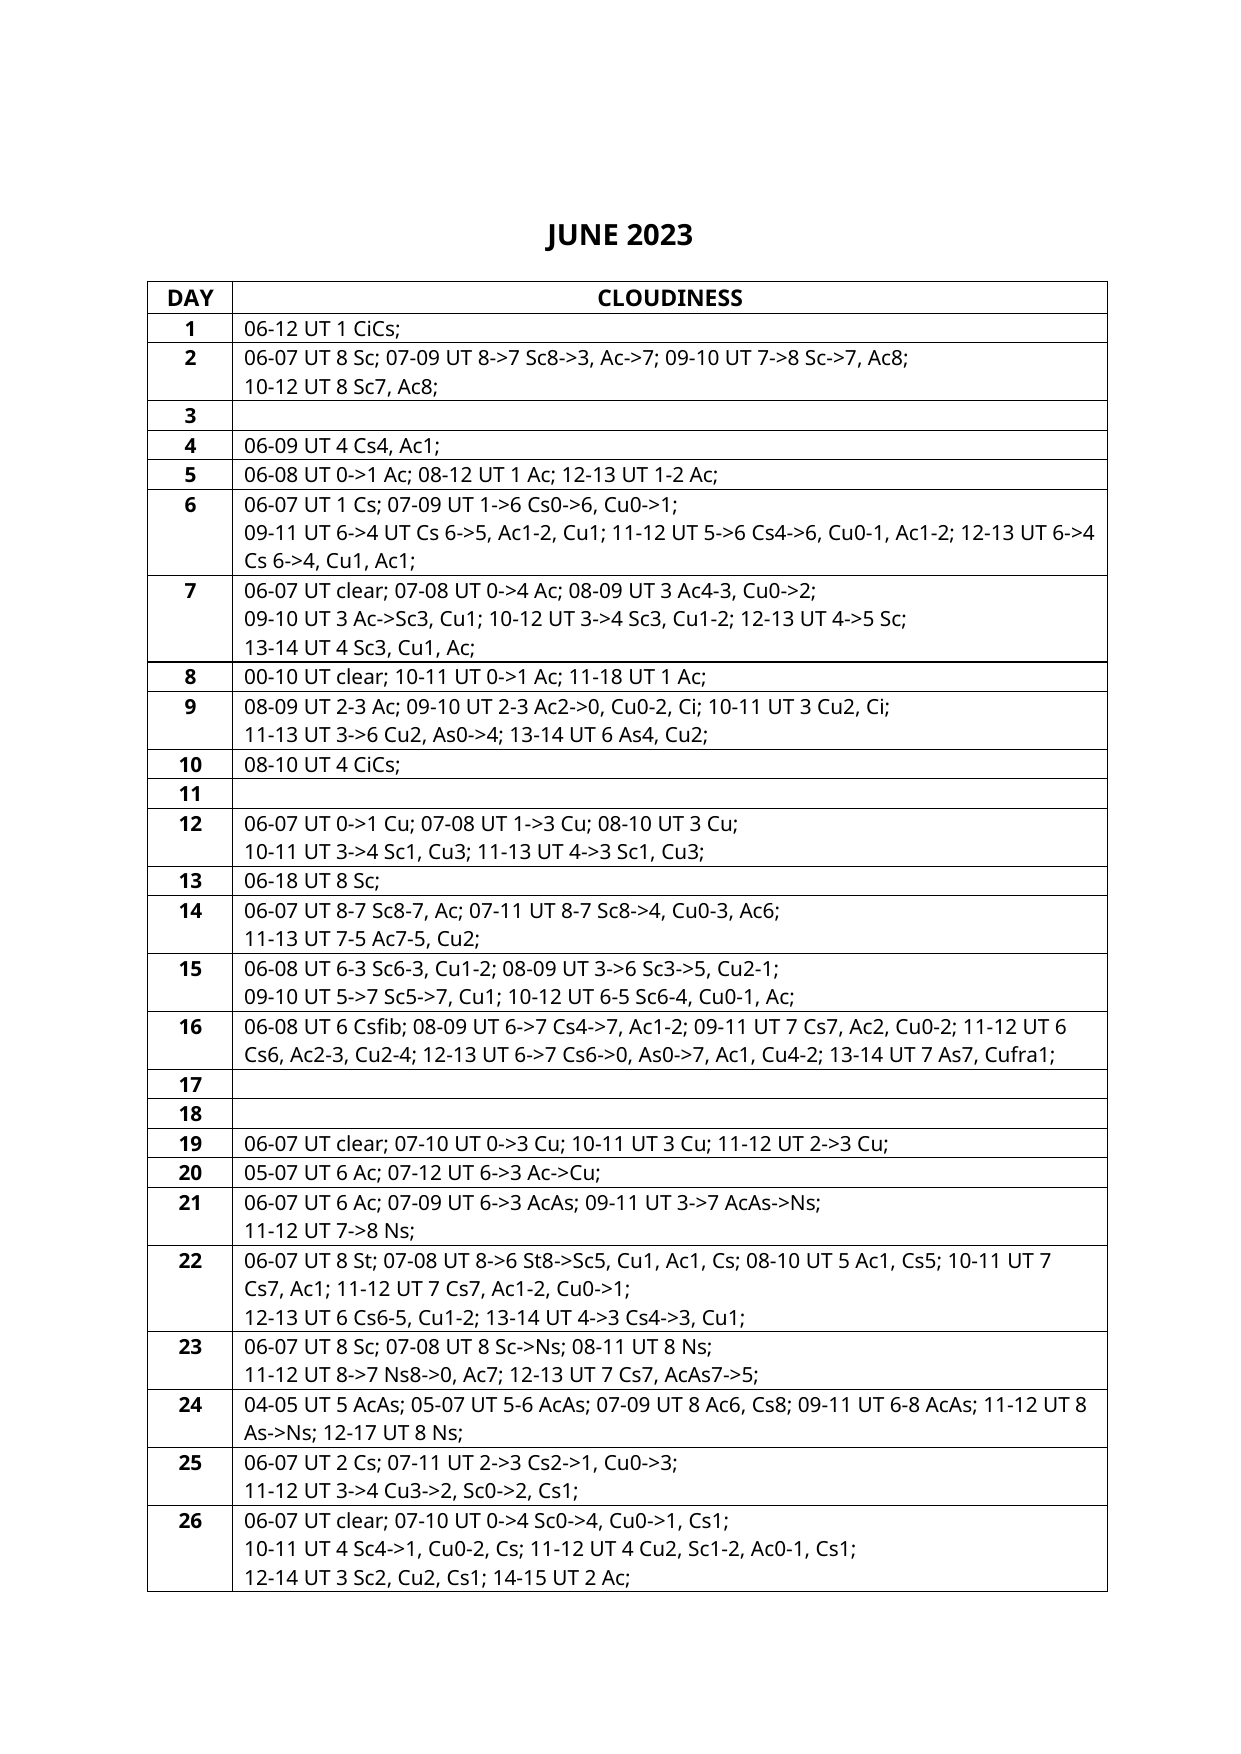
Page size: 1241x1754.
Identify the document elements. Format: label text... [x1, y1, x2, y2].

table_cell 6 [148, 490, 232, 575]
table_cell 24 [148, 1390, 232, 1447]
table_cell 21 [148, 1188, 232, 1245]
table_cell 04-05 UT 5 AcAs; 05-07 UT 5-6 AcAs; 07-09 UT 8 Ac6, Cs8; 09-11 UT 6-8 AcAs; 11-12 UT 8 As->Ns; 12-17 UT 8 Ns; [233, 1390, 1107, 1447]
table_cell 06-07 UT clear; 07-10 UT 0->4 Sc0->4, Cu0->1, Cs1; 10-11 UT 4 Sc4->1, Cu0-2, Cs; 11-12 UT 4 Cu2, Sc1-2, Ac0-1, Cs1; 12-14 UT 3 Sc2, Cu2, Cs1; 14-15 UT 2 Ac; [233, 1506, 1107, 1591]
table_cell 10 [148, 750, 232, 778]
table_cell 06-08 UT 6 Csfib; 08-09 UT 6->7 Cs4->7, Ac1-2; 09-11 UT 7 Cs7, Ac2, Cu0-2; 11-12 UT 6 Cs6, Ac2-3, Cu2-4; 12-13 UT 6->7 Cs6->0, As0->7, Ac1, Cu4-2; 13-14 UT 7 As7, Cufra1; [233, 1012, 1107, 1069]
table_cell 06-08 UT 6-3 Sc6-3, Cu1-2; 08-09 UT 3->6 Sc3->5, Cu2-1; 09-10 UT 5->7 Sc5->7, Cu1; 10-12 UT 6-5 Sc6-4, Cu0-1, Ac; [233, 954, 1107, 1011]
table_cell 23 [148, 1332, 232, 1389]
table_cell 3 [148, 401, 232, 430]
table_cell [233, 779, 1107, 808]
table_header CLOUDINESS [233, 282, 1107, 313]
table_cell 06-12 UT 1 CiCs; [233, 314, 1107, 342]
table_cell 05-07 UT 6 Ac; 07-12 UT 6->3 Ac->Cu; [233, 1158, 1107, 1187]
text JUNE 2023 [148, 214, 1093, 254]
table_cell [233, 1099, 1107, 1128]
table_cell 06-07 UT clear; 07-10 UT 0->3 Cu; 10-11 UT 3 Cu; 11-12 UT 2->3 Cu; [233, 1129, 1107, 1157]
table_cell 9 [148, 692, 232, 749]
table_cell 15 [148, 954, 232, 1011]
table_cell 00-10 UT clear; 10-11 UT 0->1 Ac; 11-18 UT 1 Ac; [233, 663, 1107, 691]
table_header DAY [148, 282, 232, 313]
table_cell 18 [148, 1099, 232, 1128]
table_cell 08-09 UT 2-3 Ac; 09-10 UT 2-3 Ac2->0, Cu0-2, Ci; 10-11 UT 3 Cu2, Ci; 11-13 UT 3->6 Cu2, As0->4; 13-14 UT 6 As4, Cu2; [233, 692, 1107, 749]
table_cell 08-10 UT 4 CiCs; [233, 750, 1107, 778]
table_cell 11 [148, 779, 232, 808]
table_cell 5 [148, 460, 232, 489]
table_cell 06-07 UT 8 Sc; 07-08 UT 8 Sc->Ns; 08-11 UT 8 Ns; 11-12 UT 8->7 Ns8->0, Ac7; 12-13 UT 7 Cs7, AcAs7->5; [233, 1332, 1107, 1389]
table_cell 06-07 UT clear; 07-08 UT 0->4 Ac; 08-09 UT 3 Ac4-3, Cu0->2; 09-10 UT 3 Ac->Sc3, Cu1; 10-12 UT 3->4 Sc3, Cu1-2; 12-13 UT 4->5 Sc; 13-14 UT 4 Sc3, Cu1, Ac; [233, 576, 1107, 661]
table_cell 06-07 UT 8 Sc; 07-09 UT 8->7 Sc8->3, Ac->7; 09-10 UT 7->8 Sc->7, Ac8; 10-12 UT 8 Sc7, Ac8; [233, 343, 1107, 400]
table_cell 06-09 UT 4 Cs4, Ac1; [233, 431, 1107, 459]
table_cell 22 [148, 1246, 232, 1331]
table_cell 06-18 UT 8 Sc; [233, 867, 1107, 895]
table_cell 06-07 UT 6 Ac; 07-09 UT 6->3 AcAs; 09-11 UT 3->7 AcAs->Ns; 11-12 UT 7->8 Ns; [233, 1188, 1107, 1245]
table_cell 16 [148, 1012, 232, 1069]
table_cell 19 [148, 1129, 232, 1157]
table_cell 12 [148, 809, 232, 866]
table_cell 26 [148, 1506, 232, 1591]
table_cell 06-07 UT 8-7 Sc8-7, Ac; 07-11 UT 8-7 Sc8->4, Cu0-3, Ac6; 11-13 UT 7-5 Ac7-5, Cu2; [233, 896, 1107, 953]
table_cell 14 [148, 896, 232, 953]
table_cell 17 [148, 1070, 232, 1098]
table_cell [233, 401, 1107, 430]
table_cell 06-07 UT 1 Cs; 07-09 UT 1->6 Cs0->6, Cu0->1; 09-11 UT 6->4 UT Cs 6->5, Ac1-2, Cu1; 11-12 UT 5->6 Cs4->6, Cu0-1, Ac1-2; 12-13 UT 6->4 Cs 6->4, Cu1, Ac1; [233, 490, 1107, 575]
table_cell 06-07 UT 8 St; 07-08 UT 8->6 St8->Sc5, Cu1, Ac1, Cs; 08-10 UT 5 Ac1, Cs5; 10-11 UT 7 Cs7, Ac1; 11-12 UT 7 Cs7, Ac1-2, Cu0->1; 12-13 UT 6 Cs6-5, Cu1-2; 13-14 UT 4->3 Cs4->3, Cu1; [233, 1246, 1107, 1331]
table_cell [233, 1070, 1107, 1098]
table_cell 7 [148, 576, 232, 661]
table_cell 1 [148, 314, 232, 342]
table_cell 2 [148, 343, 232, 400]
table_cell 4 [148, 431, 232, 459]
table_cell 06-08 UT 0->1 Ac; 08-12 UT 1 Ac; 12-13 UT 1-2 Ac; [233, 460, 1107, 489]
table_cell 06-07 UT 2 Cs; 07-11 UT 2->3 Cs2->1, Cu0->3; 11-12 UT 3->4 Cu3->2, Sc0->2, Cs1; [233, 1448, 1107, 1505]
table_cell 06-07 UT 0->1 Cu; 07-08 UT 1->3 Cu; 08-10 UT 3 Cu; 10-11 UT 3->4 Sc1, Cu3; 11-13 UT 4->3 Sc1, Cu3; [233, 809, 1107, 866]
table_cell 20 [148, 1158, 232, 1187]
table_cell 13 [148, 867, 232, 895]
table_cell 8 [148, 663, 232, 691]
table_cell 25 [148, 1448, 232, 1505]
